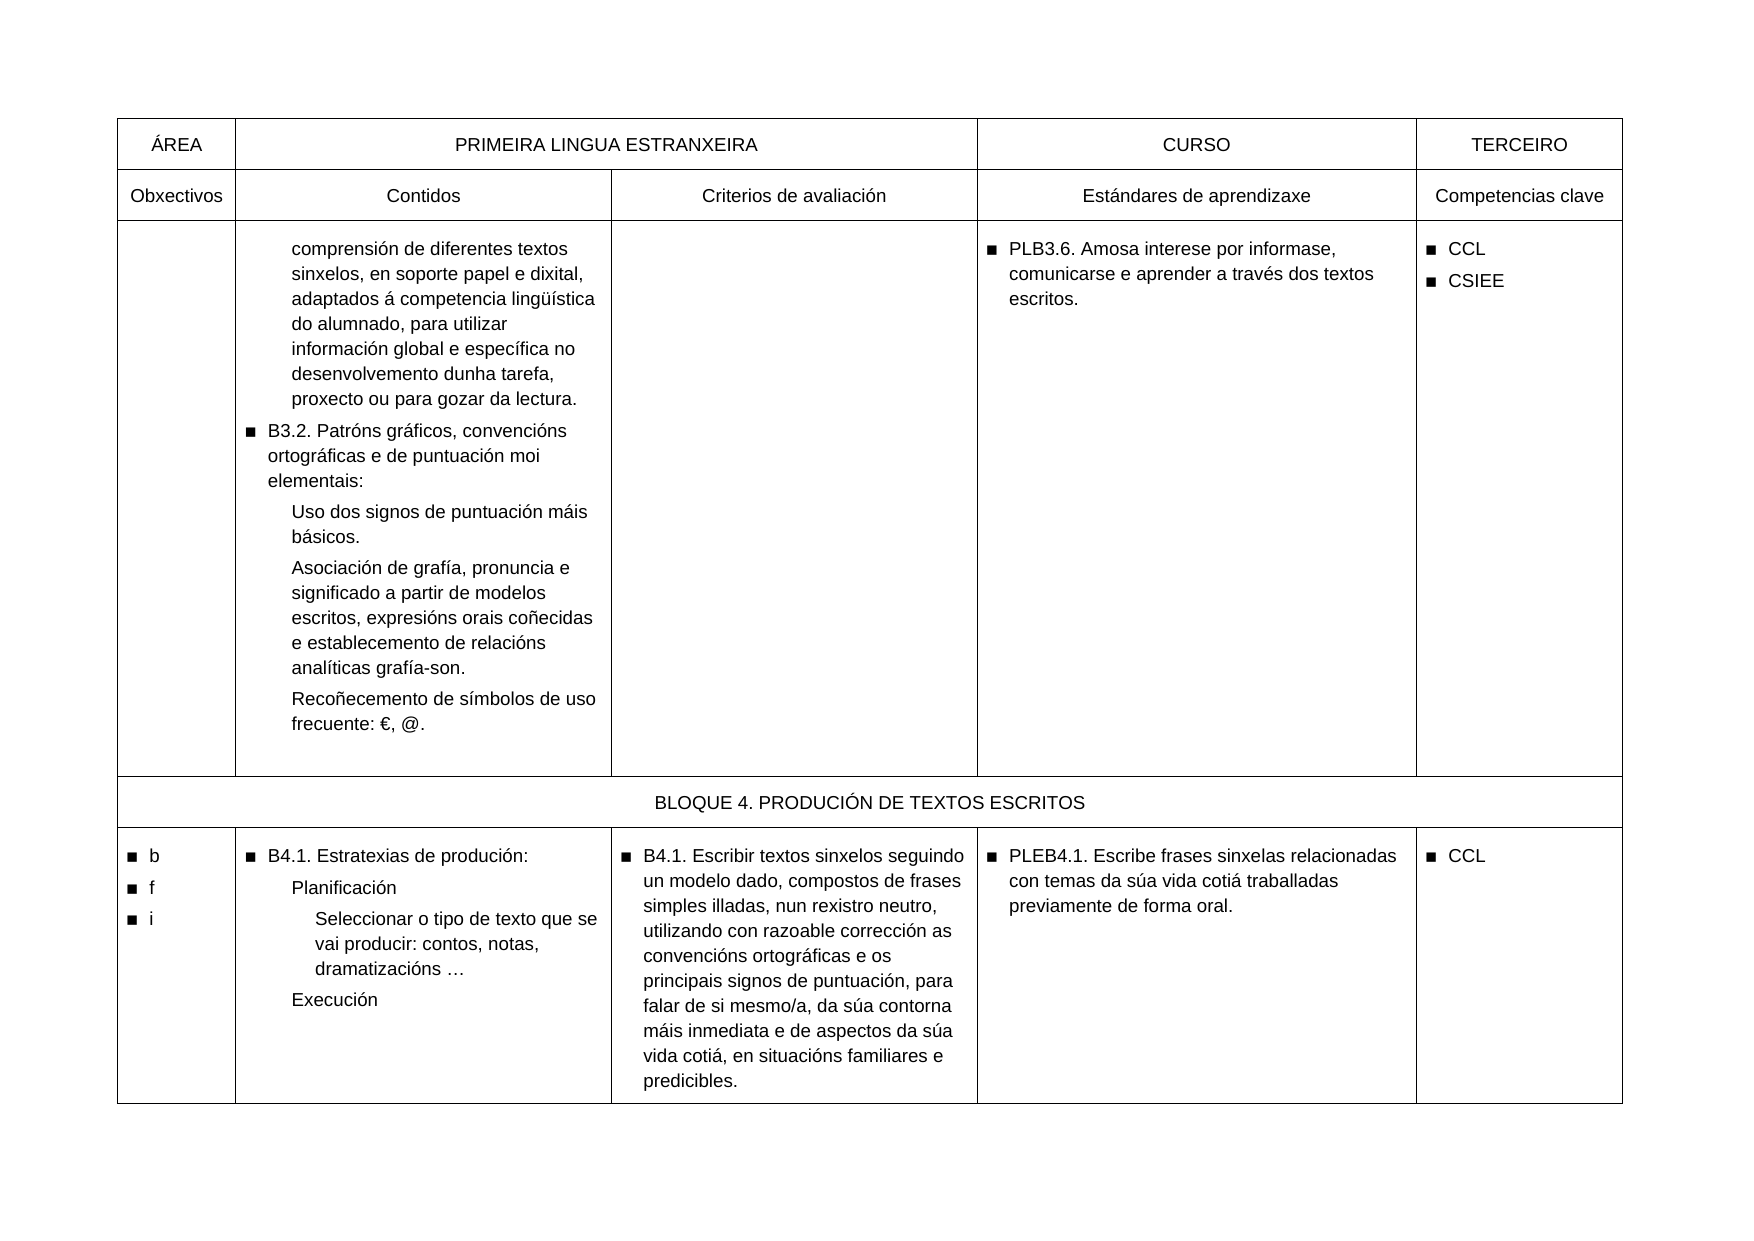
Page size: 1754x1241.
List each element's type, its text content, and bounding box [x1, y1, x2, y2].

table_cell PLEB4.1. Escribe frases sinxelas relacionadas con temas da súa vida cotiá traballadas previamente de forma oral. [978, 828, 1416, 1103]
table_header CURSO [978, 119, 1416, 169]
table_cell PLB3.6. Amosa interese por informase, comunicarse e aprender a través dos textos escritos. [978, 221, 1416, 776]
table_header ÁREA [118, 119, 235, 169]
table_cell Obxectivos [118, 170, 235, 220]
table_cell BLOQUE 4. PRODUCIÓN DE TEXTOS ESCRITOS [118, 777, 1622, 827]
table_cell comprensión de diferentes textos sinxelos, en soporte papel e dixital, adaptados á competencia lingüística do alumnado, para utilizar información global e específica no desenvolvemento dunha tarefa, proxecto ou para gozar da lectura. B3.2. Patróns gráficos, convencións ortográficas e de puntuación moi elementais: Uso dos signos de puntuación máis básicos. Asociación de grafía, pronuncia e significado a partir de modelos escritos, expresións orais coñecidas e establecemento de relacións analíticas grafía-son. Recoñecemento de símbolos de uso frecuente: €, @. [236, 221, 611, 776]
table_cell B4.1. Escribir textos sinxelos seguindo un modelo dado, compostos de frases simples illadas, nun rexistro neutro, utilizando con razoable corrección as convencións ortográficas e os principais signos de puntuación, para falar de si mesmo/a, da súa contorna máis inmediata e de aspectos da súa vida cotiá, en situacións familiares e predicibles. B4.2. Aplicar patróns gráficos e convencións ortográficas básicas para escribir con razoable corrección frases curtas que utiliza normalmente ao falar, cunha ortografía aceptable. B4.3. Iniciarse no uso das ferramentas informáticas para completar actividades predeseñadas polo persoal docente. [612, 828, 977, 1103]
table_cell Competencias clave [1417, 170, 1622, 220]
table_header PRIMEIRA LINGUA ESTRANXEIRA [236, 119, 977, 169]
table_cell Contidos [236, 170, 611, 220]
table_cell Estándares de aprendizaxe [978, 170, 1416, 220]
table_header TERCEIRO [1417, 119, 1622, 169]
table_cell CCL CSIEE [1417, 221, 1622, 776]
table_cell [612, 221, 977, 776]
table_cell B4.1. Estratexias de produción: Planificación Seleccionar o tipo de texto que se vai producir: contos, notas, dramatizacións … Execución [236, 828, 611, 1103]
table_cell b f i [118, 828, 235, 1103]
table_cell CCL [1417, 828, 1622, 1103]
table_cell [118, 221, 235, 776]
table_cell Criterios de avaliación [612, 170, 977, 220]
